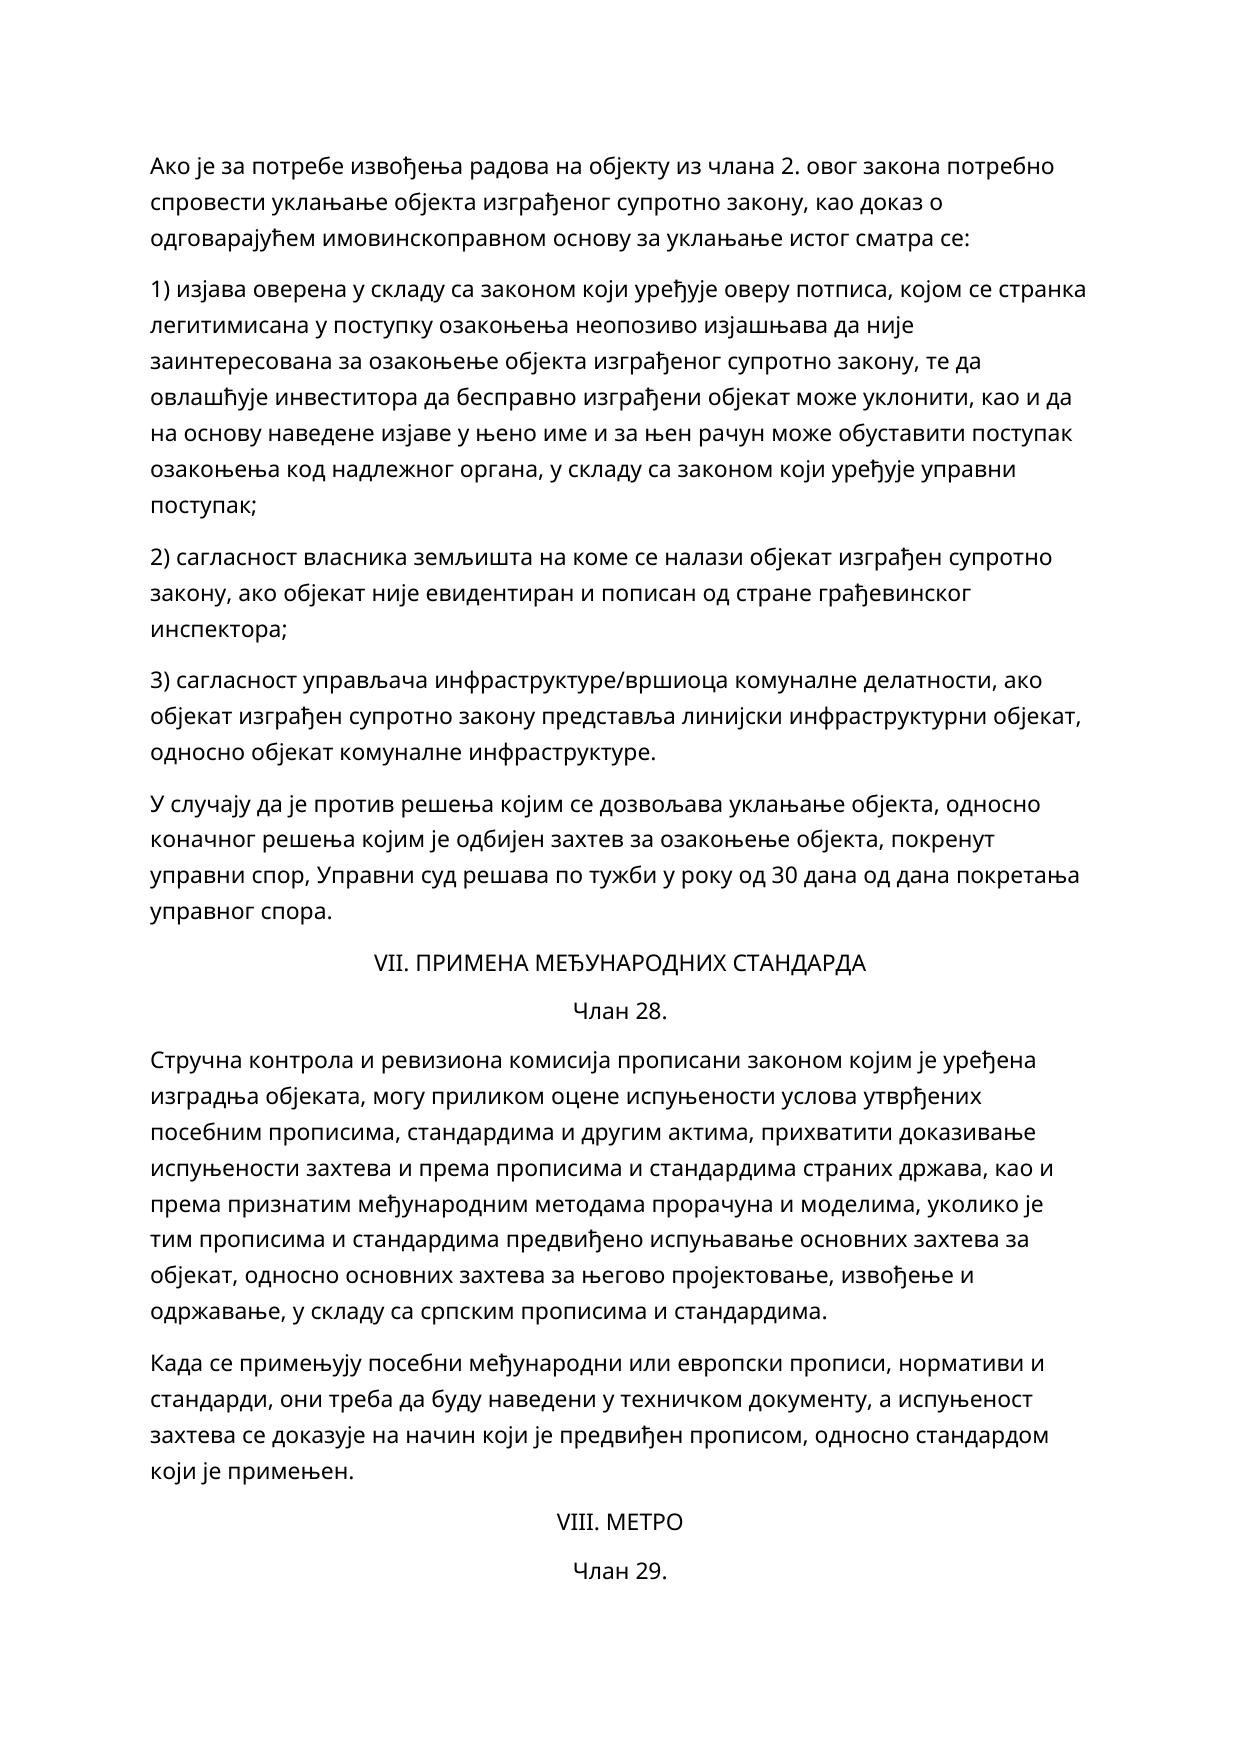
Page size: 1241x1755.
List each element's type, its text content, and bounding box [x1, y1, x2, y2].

text VIII. МЕТРО [150, 1506, 1090, 1537]
text VII. ПРИМЕНА МЕЂУНАРОДНИХ СТАНДАРДА [150, 947, 1090, 978]
text У случају да је против решења којим се дозвољава уклањање објекта, односно коначног решења којим је одбијен захтев за озакоњење објекта, покренут управни спор, Управни суд решава по тужби у року од 30 дана од дана покретања управног спора. [150, 787, 1090, 927]
text 1) изјава оверена у складу са законом који уређује оверу потписа, којом се странка легитимисана у поступку озакоњења неопозиво изјашњава да није заинтересована за озакоњење објекта изграђеног супротно закону, те да овлашћује инвеститора да бесправно изграђени објекат може уклонити, као и да на основу наведене изјаве у њено име и за њен рачун може обуставити поступак озакоњења код надлежног органа, у складу са законом који уређује управни поступак; [150, 273, 1090, 520]
text Стручна контрола и ревизиона комисија прописани законом којим је уређена изградња објеката, могу приликом оцене испуњености услова утврђених посебним прописима, стандардима и другим актима, прихватити доказивање испуњености захтева и према прописима и стандардима страних држава, као и према признатим међународним методама прорачуна и моделима, уколико је тим прописима и стандардима предвиђено испуњавање основних захтева за објекат, односно основних захтева за његово пројектовање, извођење и одржавање, у складу са српским прописима и стандардима. [150, 1044, 1090, 1327]
text Када се примењују посебни међународни или европски прописи, нормативи и стандарди, они треба да буду наведени у техничком документу, а испуњеност захтева се доказује на начин који је предвиђен прописом, односно стандардом који је примењен. [150, 1347, 1090, 1486]
text 3) сагласност управљача инфраструктуре/вршиоца комуналне делатности, ако објекат изграђен супротно закону представља линијски инфраструктурни објекат, односно објекат комуналне инфраструктуре. [150, 664, 1090, 767]
text Члан 28. [150, 995, 1090, 1027]
text Члан 29. [150, 1555, 1090, 1586]
text 2) сагласност власника земљишта на коме се налази објекат изграђен супротно закону, ако објекат није евидентиран и пописан од стране грађевинског инспектора; [150, 541, 1090, 644]
text Ако је за потребе извођења радова на објекту из члана 2. овог закона потребно спровести уклањање објекта изграђеног супротно закону, као доказ о одговарајућем имовинскоправном основу за уклањање истог сматра се: [150, 150, 1090, 253]
